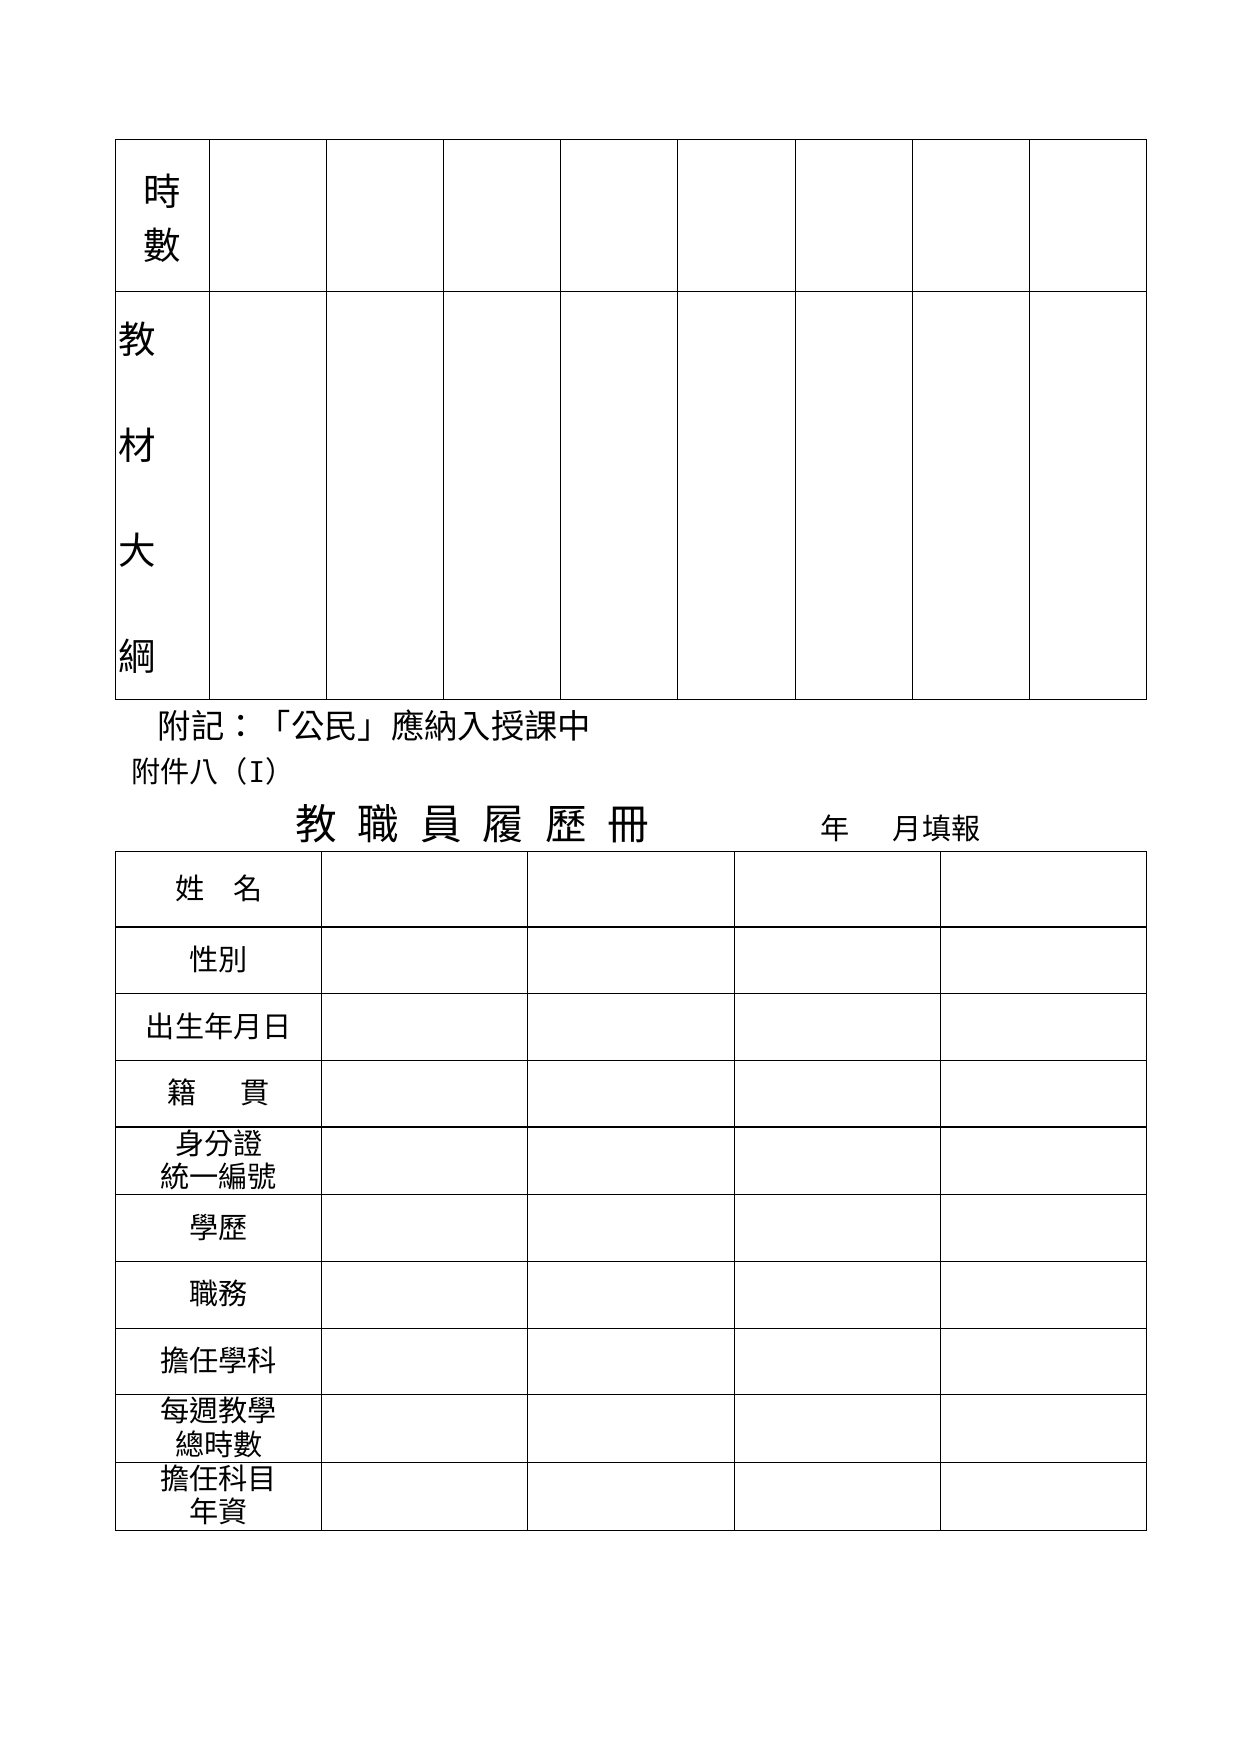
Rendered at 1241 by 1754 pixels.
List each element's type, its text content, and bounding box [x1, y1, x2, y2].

table_cell 擔任科目 年資 [116, 1463, 321, 1529]
table_cell [528, 1329, 734, 1394]
table_cell [941, 928, 1146, 993]
table_cell [322, 1128, 527, 1194]
text 附記：「公民」應納入授課中 [131, 700, 1144, 748]
table_cell 性別 [116, 928, 321, 993]
table_cell 教 材 大 綱 [116, 292, 209, 699]
table_cell [561, 140, 677, 291]
table_cell [322, 1061, 527, 1126]
table_cell [735, 994, 940, 1060]
table_cell [796, 292, 912, 699]
table_cell [1030, 292, 1146, 699]
table_cell [322, 1463, 527, 1529]
table_cell [561, 292, 677, 699]
table_cell [735, 1061, 940, 1126]
table_cell [327, 140, 443, 291]
table_cell [327, 292, 443, 699]
table_cell 身分證 統一編號 [116, 1128, 321, 1194]
table_cell [322, 928, 527, 993]
table_cell 職務 [116, 1262, 321, 1327]
table_cell [528, 1395, 734, 1462]
table_cell [210, 140, 326, 291]
table_cell [210, 292, 326, 699]
table_cell [941, 1061, 1146, 1126]
table_cell [322, 1329, 527, 1394]
table_cell [735, 1195, 940, 1261]
table_cell 出生年月日 [116, 994, 321, 1060]
table_cell 學歷 [116, 1195, 321, 1261]
table_cell 時 數 [116, 140, 209, 291]
text 教 職 員 履 歷 冊 年 月填報 [131, 791, 1144, 851]
table_cell 籍 貫 [116, 1061, 321, 1126]
table_cell [528, 1061, 734, 1126]
table_cell [528, 994, 734, 1060]
table_cell [444, 140, 560, 291]
table_cell [941, 1195, 1146, 1261]
table_cell [735, 928, 940, 993]
table_cell [528, 1262, 734, 1327]
table_header [735, 852, 940, 926]
table_cell [528, 1463, 734, 1529]
table_cell [528, 928, 734, 993]
table_cell [913, 292, 1029, 699]
table_cell [1030, 140, 1146, 291]
table_cell [322, 1195, 527, 1261]
table_cell [678, 140, 795, 291]
table_cell [528, 1195, 734, 1261]
table_header [322, 852, 527, 926]
table_cell [735, 1329, 940, 1394]
table_cell [735, 1463, 940, 1529]
table_header [941, 852, 1146, 926]
table_cell [941, 1329, 1146, 1394]
table_cell [678, 292, 795, 699]
table_cell 每週教學 總時數 [116, 1395, 321, 1462]
table_cell [735, 1262, 940, 1327]
table_header [528, 852, 734, 926]
table_cell [528, 1128, 734, 1194]
table_cell [941, 1463, 1146, 1529]
table_header 姓 名 [116, 852, 321, 926]
table_cell [941, 994, 1146, 1060]
table_cell [444, 292, 560, 699]
table_cell [796, 140, 912, 291]
table_cell [913, 140, 1029, 291]
table_cell [322, 1262, 527, 1327]
text 附件八（I） [131, 748, 1144, 791]
table_cell [735, 1395, 940, 1462]
table_cell 擔任學科 [116, 1329, 321, 1394]
table_cell [322, 1395, 527, 1462]
table_cell [941, 1395, 1146, 1462]
table_cell [941, 1128, 1146, 1194]
table_cell [941, 1262, 1146, 1327]
table_cell [322, 994, 527, 1060]
table_cell [735, 1128, 940, 1194]
